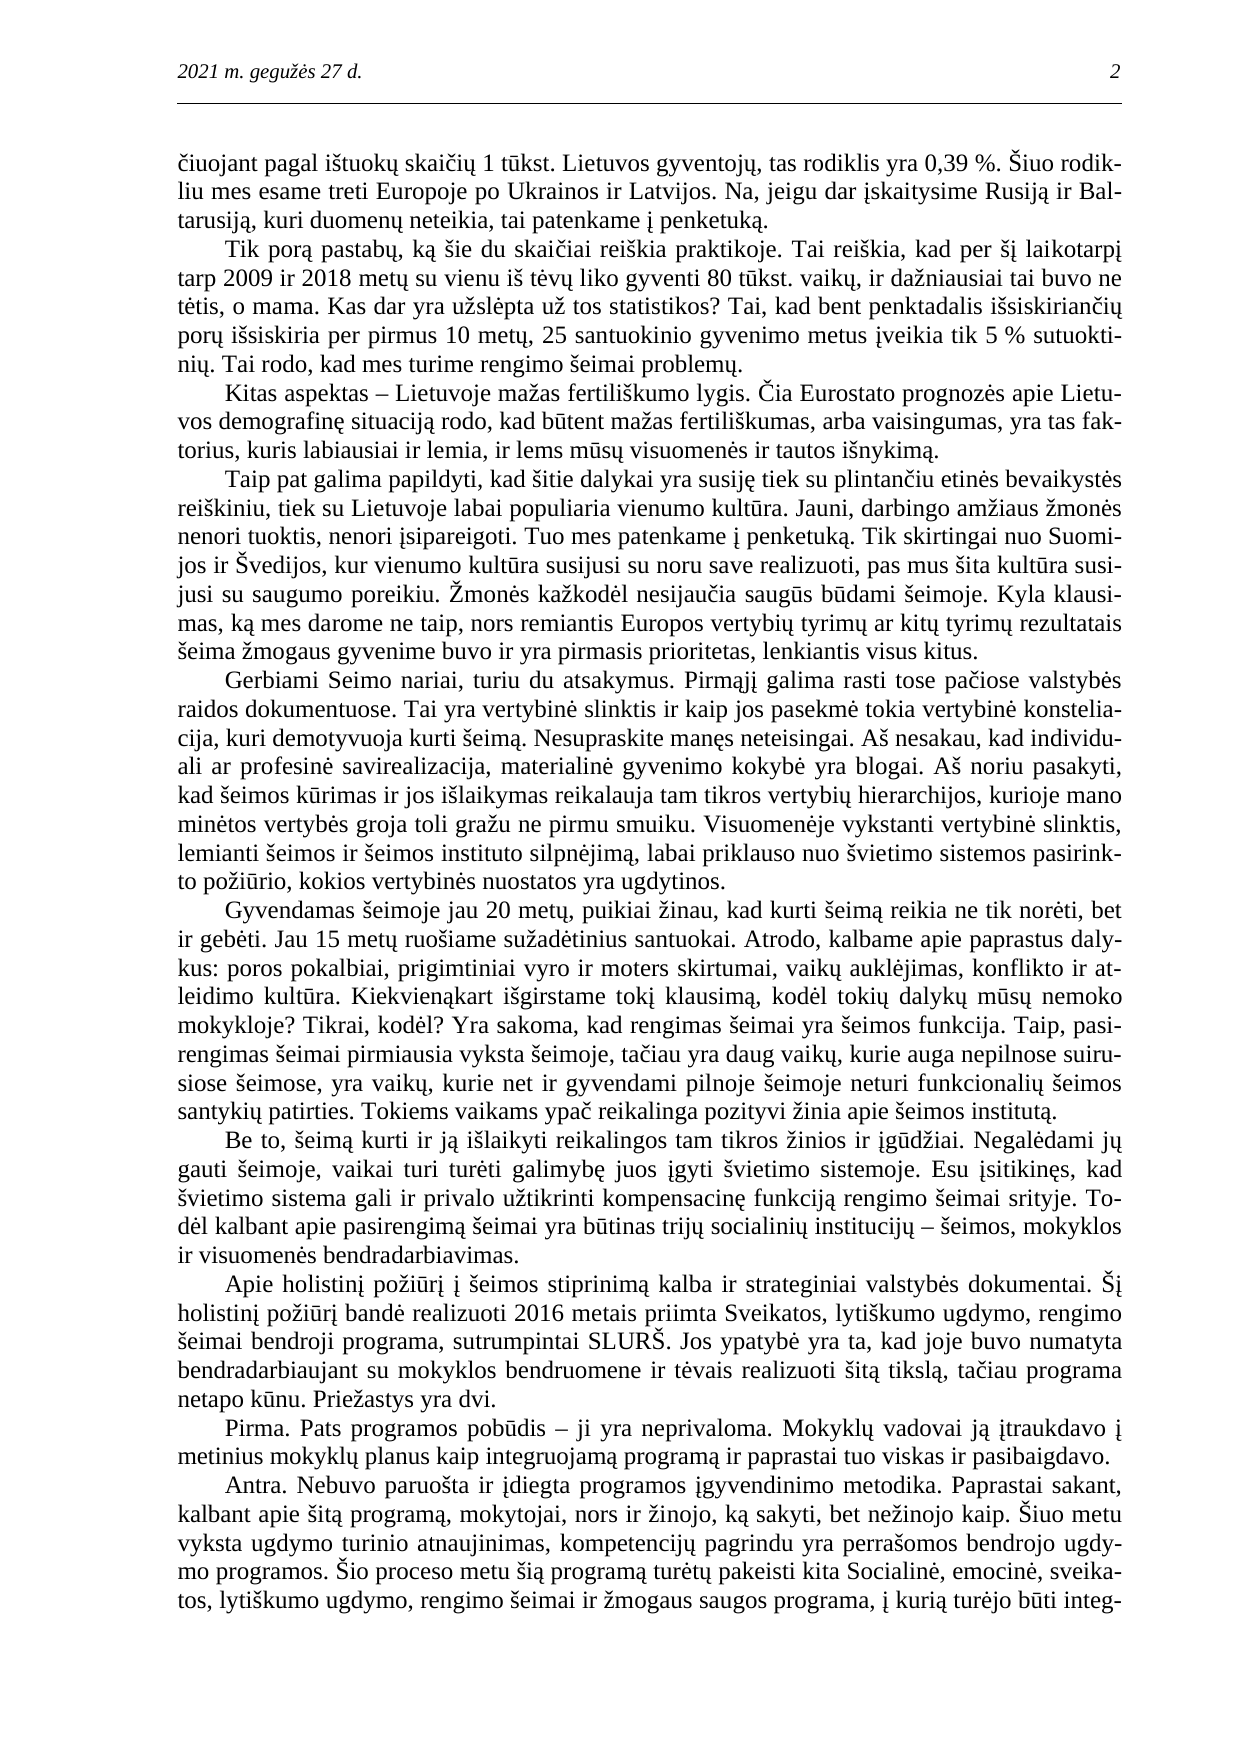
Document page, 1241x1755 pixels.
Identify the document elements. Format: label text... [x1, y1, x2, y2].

text Apie ho­lis­ti­nį po­žiū­rį į šei­mos stip­ri­ni­mą kal­ba ir stra­te­gi­niai vals­ty­bės do­ku­men­tai. Šį ho­lis­ti­nį po­žiū­rį ban­dė re­a­li­zuo­ti 2016 me­tais pri­im­ta Svei­ka­tos, ly­tiš­ku­mo ug­dy­mo, ren­gi­mo šei­mai ben­dro­ji pro­gra­ma, su­trum­pin­tai SLURŠ. Jos ypa­ty­bė yra ta, kad jo­je bu­vo nu­ma­ty­ta ben­dra­dar­biau­jant su mo­kyk­los ben­druo­me­ne ir tė­vais re­a­li­zuo­ti ši­tą tiks­lą, ta­čiau pro­gra­ma ne­ta­po kū­nu. Prie­žas­tys yra dvi. [177, 1269, 1122, 1413]
text Taip pat ga­li­ma pa­pil­dy­ti, kad ši­tie da­ly­kai yra su­si­ję tiek su plin­tan­čiu eti­nės be­vai­kys­tės reiš­ki­niu, tiek su Lie­tu­vo­je la­bai po­pu­lia­ria vie­nu­mo kul­tū­ra. Jau­ni, dar­bin­go am­žiaus žmo­nės ne­no­ri tuok­tis, ne­no­ri įsi­pa­rei­go­ti. Tuo mes pa­ten­ka­me į pen­ke­tu­ką. Tik skir­tin­gai nuo Suo­mi­jos ir Šve­di­jos, kur vie­nu­mo kul­tū­ra su­si­ju­si su no­ru sa­ve re­a­li­zuo­ti, pas mus ši­ta kul­tū­ra su­si­ju­si su sau­gu­mo po­rei­kiu. Žmo­nės kaž­ko­dėl ne­si­jau­čia sau­gūs bū­da­mi šei­mo­je. Ky­la klau­si­mas, ką mes da­ro­me ne taip, nors re­mian­tis Eu­ro­pos ver­ty­bių ty­ri­mų ar ki­tų ty­ri­mų re­zul­ta­tais šei­ma žmo­gaus gy­ve­ni­me bu­vo ir yra pir­ma­sis pri­ori­te­tas, len­kian­tis vi­sus ki­tus. [177, 464, 1122, 665]
text Pir­ma. Pats pro­gra­mos po­bū­dis – ji yra ne­pri­va­lo­ma. Mo­kyk­lų va­do­vai ją įtrauk­da­vo į me­ti­nius mo­kyk­lų pla­nus kaip in­teg­ruo­ja­mą pro­gra­mą ir pa­pras­tai tuo vis­kas ir pa­si­baig­da­vo. [177, 1413, 1122, 1470]
text Be to, šei­mą kur­ti ir ją iš­lai­ky­ti rei­ka­lin­gos tam tik­ros ži­nios ir įgū­džiai. Ne­ga­lė­da­mi jų gau­ti šei­mo­je, vai­kai tu­ri tu­rė­ti ga­li­my­bę juos įgy­ti švie­ti­mo sis­te­mo­je. Esu įsi­ti­ki­nęs, kad švie­ti­mo sis­te­ma ga­li ir pri­va­lo už­tik­rin­ti kom­pen­sa­ci­nę funk­ci­ją ren­gi­mo šei­mai sri­ty­je. To­dėl kal­bant apie pa­si­ren­gi­mą šei­mai yra bū­ti­nas tri­jų so­cia­li­nių ins­ti­tu­ci­jų – šei­mos, mo­kyk­los ir vi­suo­me­nės ben­dra­dar­bia­vi­mas. [177, 1125, 1122, 1269]
text Gy­ven­da­mas šei­mo­je jau 20 me­tų, pui­kiai ži­nau, kad kur­ti šei­mą rei­kia ne tik no­rė­ti, bet ir ge­bė­ti. Jau 15 me­tų ruo­šia­me su­ža­dė­ti­nius san­tuo­kai. At­ro­do, kal­ba­me apie pa­pras­tus da­ly­kus: po­ros po­kal­biai, pri­gim­ti­niai vy­ro ir mo­ters skir­tu­mai, vai­kų auk­lė­ji­mas, kon­flik­to ir at­lei­di­mo kul­tū­ra. Kiek­vie­ną­kart iš­girs­ta­me to­kį klau­si­mą, ko­dėl to­kių da­ly­kų mū­sų ne­mo­ko mo­kyk­lo­je? Tik­rai, ko­dėl? Yra sa­ko­ma, kad ren­gi­mas šei­mai yra šei­mos funk­ci­ja. Taip, pa­si­ren­gi­mas šei­mai pir­miau­sia vyks­ta šei­mo­je, ta­čiau yra daug vai­kų, ku­rie au­ga ne­pil­no­se su­iru­sio­se šei­mo­se, yra vai­kų, ku­rie net ir gy­ven­da­mi pil­no­je šei­mo­je ne­tu­ri funk­cio­na­lių šei­mos san­ty­kių pa­tir­ties. To­kiems vai­kams ypač rei­ka­lin­ga po­zi­ty­vi ži­nia apie šei­mos ins­ti­tu­tą. [177, 895, 1122, 1125]
text An­tra. Ne­bu­vo pa­ruoš­ta ir įdieg­ta pro­gra­mos įgy­ven­di­ni­mo me­to­di­ka. Pa­pras­tai sa­kant, kal­bant apie ši­tą pro­gra­mą, mo­ky­to­jai, nors ir ži­no­jo, ką sa­ky­ti, bet ne­ži­no­jo kaip. Šiuo me­tu vyks­ta ug­dy­mo tu­ri­nio at­nau­ji­ni­mas, kom­pe­ten­ci­jų pa­grin­du yra per­ra­šo­mos ben­dro­jo ug­dy­mo pro­gra­mos. Šio pro­ce­so me­tu šią pro­gra­mą tu­rė­tų pa­keis­ti ki­ta So­cia­li­nė, emo­ci­nė, svei­ka­tos, ly­tiš­ku­mo ug­dy­mo, ren­gi­mo šei­mai ir žmo­gaus sau­gos pro­gra­ma, į ku­rią tu­rė­jo bū­ti in­teg­ [177, 1470, 1122, 1614]
text čiuo­jant pa­gal iš­tuo­kų skai­čių 1 tūkst. Lie­tu­vos gy­ven­to­jų, tas ro­dik­lis yra 0,39 %. Šiuo ro­dik­liu mes esa­me tre­ti Eu­ro­po­je po Uk­rai­nos ir Lat­vi­jos. Na, jei­gu dar įskai­ty­si­me Ru­si­ją ir Bal­ta­ru­si­ją, ku­ri duo­me­nų ne­tei­kia, tai pa­ten­ka­me į pen­ke­tu­ką. [177, 148, 1122, 234]
text Ki­tas as­pek­tas – Lie­tu­vo­je ma­žas fer­ti­liš­ku­mo ly­gis. Čia Eu­ros­ta­to prog­no­zės apie Lie­tu­vos de­mo­gra­finę si­tu­a­ci­ją ro­do, kad bū­tent ma­žas fer­ti­liš­ku­mas, ar­ba vai­sin­gu­mas, yra tas fak­to­rius, ku­ris la­biau­siai ir le­mia, ir lems mū­sų vi­suo­me­nės ir tau­tos iš­ny­ki­mą. [177, 378, 1122, 464]
text Tik po­rą pa­sta­bų, ką šie du skai­čiai reiš­kia prak­ti­ko­je. Tai reiš­kia, kad per šį lai­ko­tar­pį tarp 2009 ir 2018 me­tų su vie­nu iš tė­vų li­ko gy­ven­ti 80 tūkst. vai­kų, ir daž­niau­siai tai bu­vo ne tė­tis, o ma­ma. Kas dar yra už­slėp­ta už tos sta­tis­ti­kos? Tai, kad bent penk­ta­da­lis iš­si­ski­rian­čių po­rų iš­si­ski­ria per pir­mus 10 me­tų, 25 san­tuo­ki­nio gy­ve­ni­mo me­tus įvei­kia tik 5 % su­tuok­ti­nių. Tai ro­do, kad mes tu­ri­me ren­gi­mo šei­mai pro­ble­mų. [177, 234, 1122, 378]
text Ger­bia­mi Sei­mo na­riai, tu­riu du at­sa­ky­mus. Pir­mą­jį ga­li­ma ras­ti to­se pa­čio­se vals­ty­bės rai­dos do­ku­men­tuo­se. Tai yra ver­ty­bi­nė slink­tis ir kaip jos pa­sek­mė to­kia ver­ty­bi­nė kon­ste­lia­ci­ja, ku­ri de­mo­ty­vuo­ja kur­ti šei­mą. Ne­su­pras­ki­te ma­nęs ne­tei­sin­gai. Aš ne­sa­kau, kad in­di­vi­du­a­li ar pro­fe­si­nė sa­vi­re­a­li­za­ci­ja, ma­te­ria­li­nė gy­ve­ni­mo ko­ky­bė yra blo­gai. Aš no­riu pa­sa­ky­ti, kad šei­mos kū­ri­mas ir jos iš­lai­ky­mas rei­ka­lau­ja tam tik­ros ver­ty­bių hie­rar­chi­jos, ku­rio­je ma­no mi­nė­tos ver­ty­bės gro­ja to­li gra­žu ne pir­mu smui­ku. Vi­suo­me­nė­je vyks­tan­ti ver­ty­bi­nė slink­tis, le­mian­ti šei­mos ir šei­mos ins­ti­tu­to sil­pnė­ji­mą, la­bai pri­klau­so nuo švie­ti­mo sis­te­mos pa­si­rink­to po­žiū­rio, ko­kios ver­ty­bi­nės nuo­sta­tos yra ug­dy­ti­nos. [177, 665, 1122, 895]
